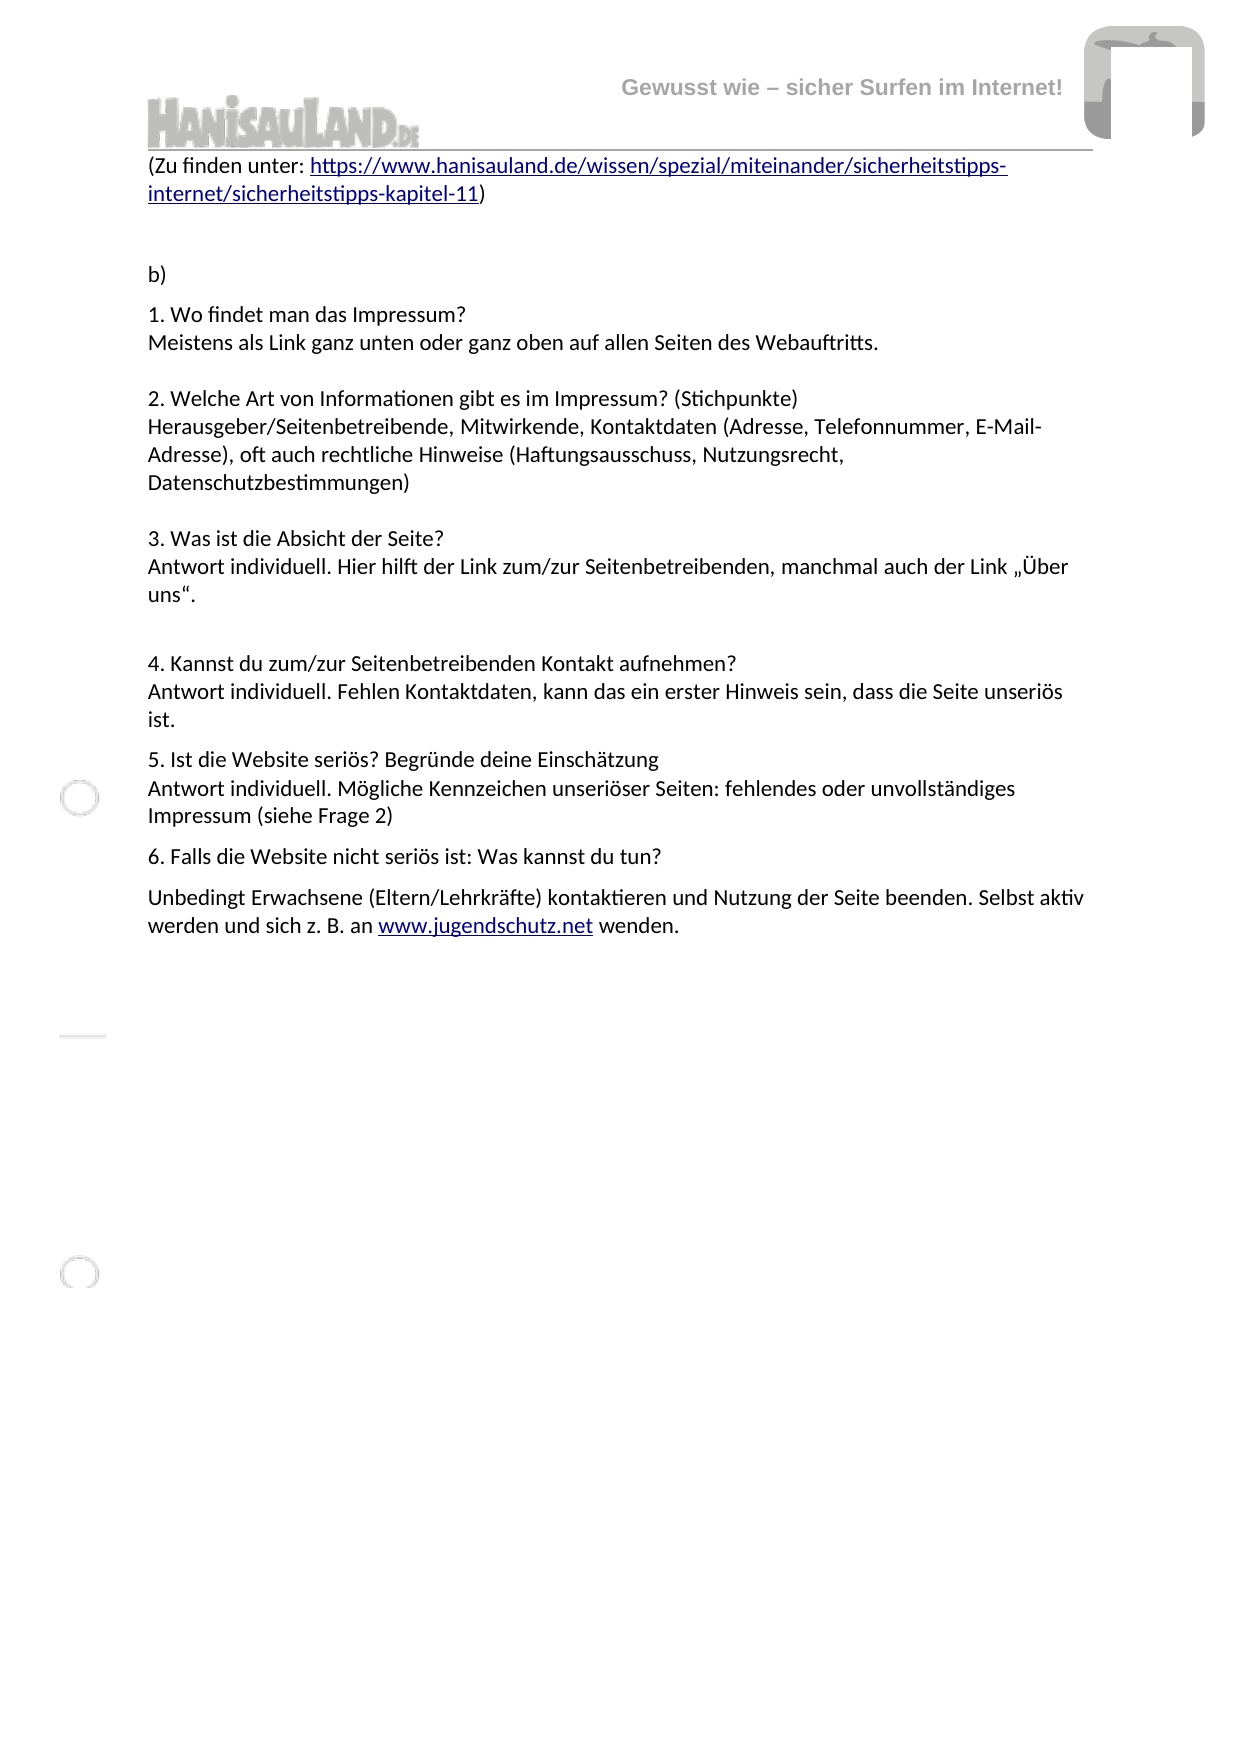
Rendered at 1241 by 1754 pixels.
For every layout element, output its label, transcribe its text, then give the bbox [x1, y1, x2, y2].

text 4. Kannst du zum/zur Seitenbetreibenden Kontakt aufnehmen? Antwort individuell. Fehlen Kontaktdaten, kann das ein erster Hinweis sein, dass die Seite unseriös ist. [148, 649, 1093, 733]
text Unbedingt Erwachsene (Eltern/Lehrkräfte) kontaktieren und Nutzung der Seite beenden. Selbst aktiv werden und sich z. B. an www.jugendschutz.net wenden. [148, 883, 1093, 939]
text 5. Ist die Website seriös? Begründe deine Einschätzung Antwort individuell. Mögliche Kennzeichen unseriöser Seiten: fehlendes oder unvollständiges Impressum (siehe Frage 2) [148, 746, 1093, 830]
text 3. Was ist die Absicht der Seite? Antwort individuell. Hier hilft der Link zum/zur Seitenbetreibenden, manchmal auch der Link „Über uns“. [148, 524, 1093, 608]
text b) [148, 260, 1093, 288]
text 1. Wo findet man das Impressum? Meistens als Link ganz unten oder ganz oben auf allen Seiten des Webauftritts. 2. Welche Art von Informationen gibt es im Impressum? (Stichpunkte) Herausgeber/Seitenbetreibende, Mitwirkende, Kontaktdaten (Adresse, Telefonnummer, E-Mail-Adresse), oft auch rechtliche Hinweise (Haftungsausschuss, Nutzungsrecht, Datenschutzbestimmungen) [148, 300, 1093, 524]
text (Zu finden unter: https://www.hanisauland.de/wissen/spezial/miteinander/sicherheitstipps-internet/sicherheitstipps-kapitel-11) [148, 151, 1093, 207]
text 6. Falls die Website nicht seriös ist: Was kannst du tun? [148, 842, 1093, 870]
